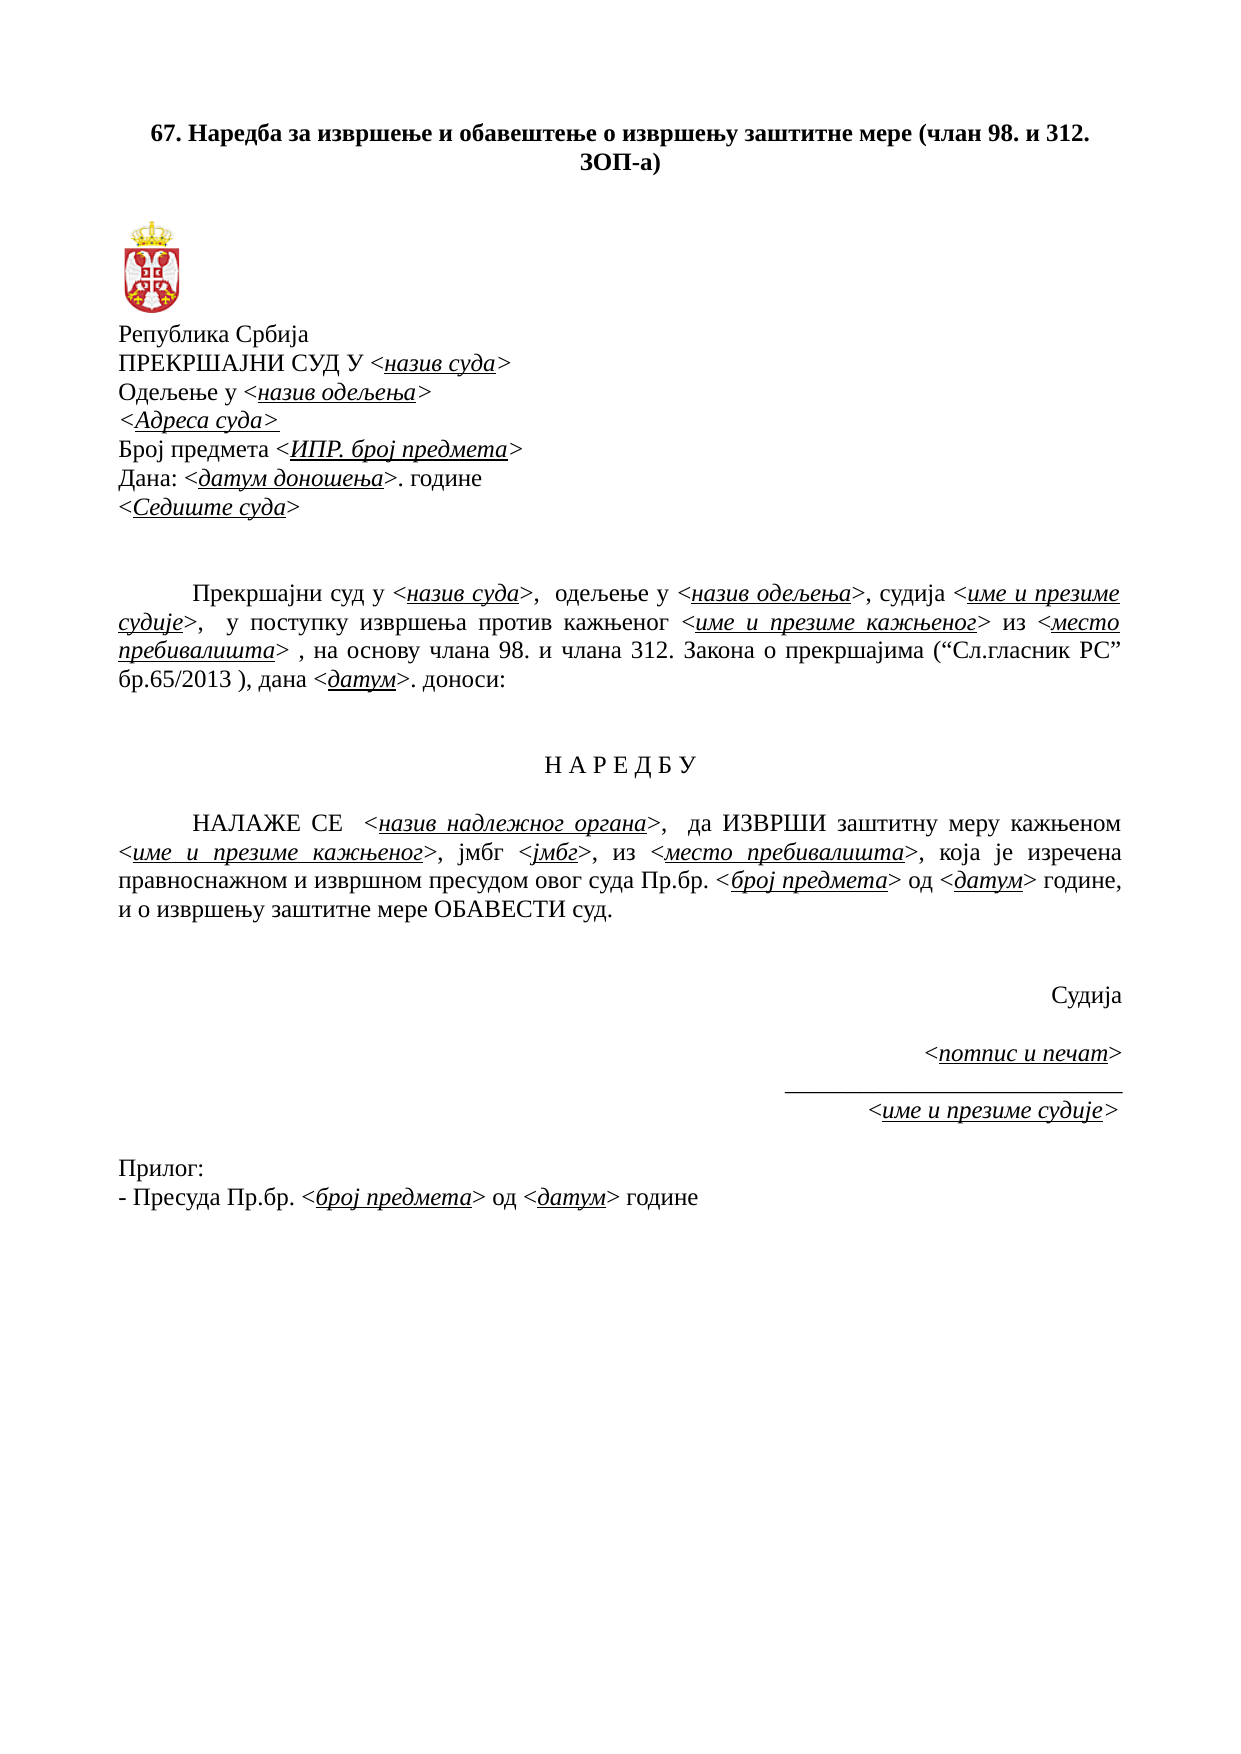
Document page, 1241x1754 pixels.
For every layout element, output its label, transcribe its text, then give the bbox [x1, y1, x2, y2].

text <име и презиме судије> [568, 1096, 1122, 1124]
text - Пресуда Пр.бр. <број предмета> од <датум> године [118, 1182, 1122, 1211]
text Одељење у <назив одељења> [118, 377, 1122, 406]
text 67. Наредба за извршење и обавештење о извршењу заштитне мере (члан 98. и 312. ЗОП-а) [118, 118, 1122, 176]
picture [124, 221, 180, 313]
text НАЛАЖЕ СЕ <назив надлежног органа>, да ИЗВРШИ заштитну меру кажњеном <име и презиме кажњеног>, јмбг <јмбг>, из <место пребивалишта>, која је изречена правноснажном и извршном пресудом овог суда Пр.бр. <број предмета> од <датум> године, и о извршењу заштитне мере ОБАВЕСТИ суд. [118, 808, 1122, 923]
text <Седиште суда> [118, 492, 1122, 521]
text ПРЕКРШАЈНИ СУД У <назив суда> [118, 348, 1122, 377]
text Прилог: [118, 1153, 1122, 1182]
text Број предмета <ИПР. број предмета> [118, 434, 1122, 463]
text Прекршајни суд у <назив суда>, одељење у <назив одељења>, судијa <име и презиме судије>, у поступку извршења против кажњеног <име и презиме кажњеног> из <место пребивалишта> , на основу члана 98. и члана 312. Закона о прекршајима (“Сл.гласник РС” бр.65/2013 ), дана <датум>. доноси: [118, 578, 1122, 693]
text Судија [118, 981, 1122, 1009]
text Република Србија [118, 319, 1122, 348]
text <Адреса суда> [118, 406, 1122, 434]
text Дана: <датум доношења>. године [118, 463, 1122, 492]
text Н А Р Е Д Б У [118, 751, 1122, 779]
text <потпис и печат> ___________________________ [118, 1038, 1122, 1096]
